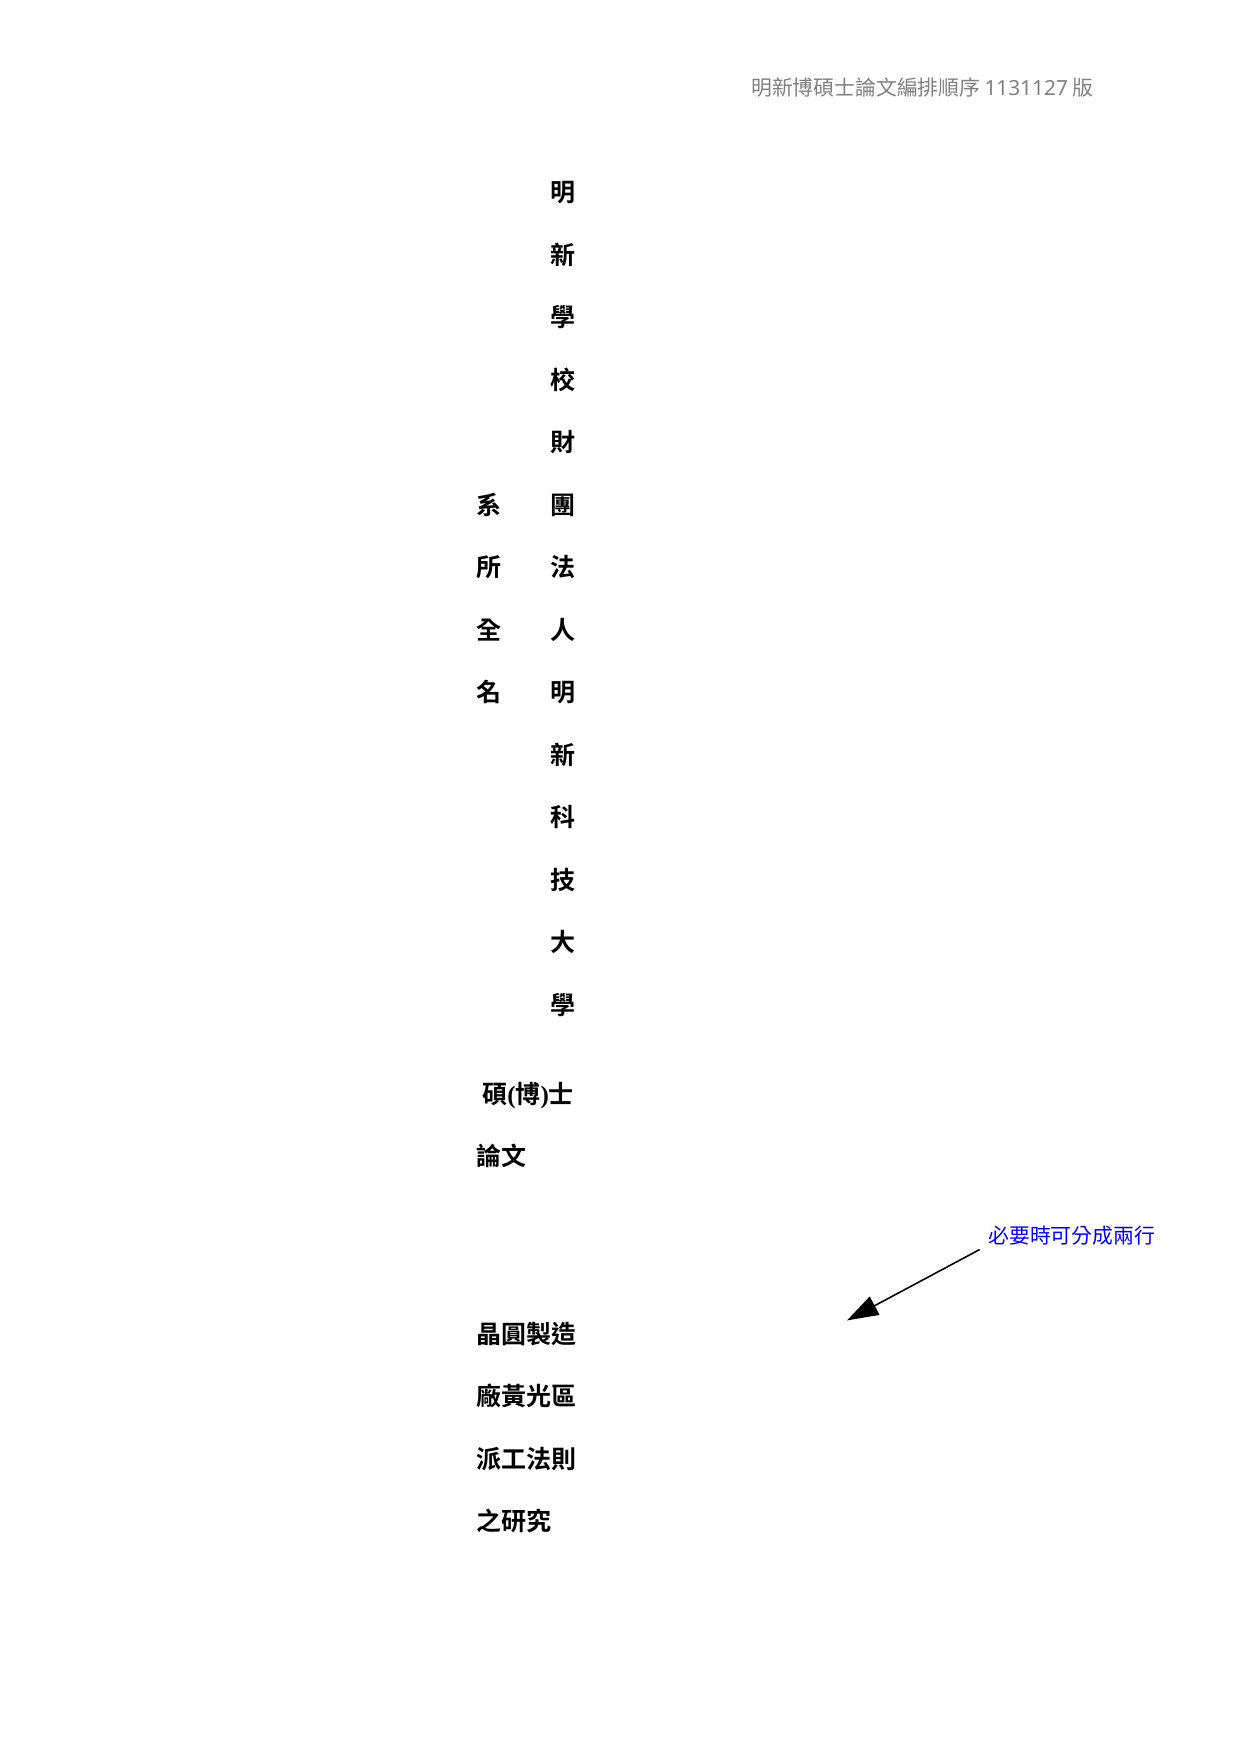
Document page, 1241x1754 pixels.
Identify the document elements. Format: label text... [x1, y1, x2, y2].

table_cell 晶圓製造廠黃光區派工法則之研究 [461, 1202, 611, 1629]
table_header 明新學校財團法人明新科技大學 [536, 149, 611, 1024]
table_header 系所全名 [461, 149, 536, 1024]
table_cell 碩(博)士論文 [461, 1024, 611, 1202]
